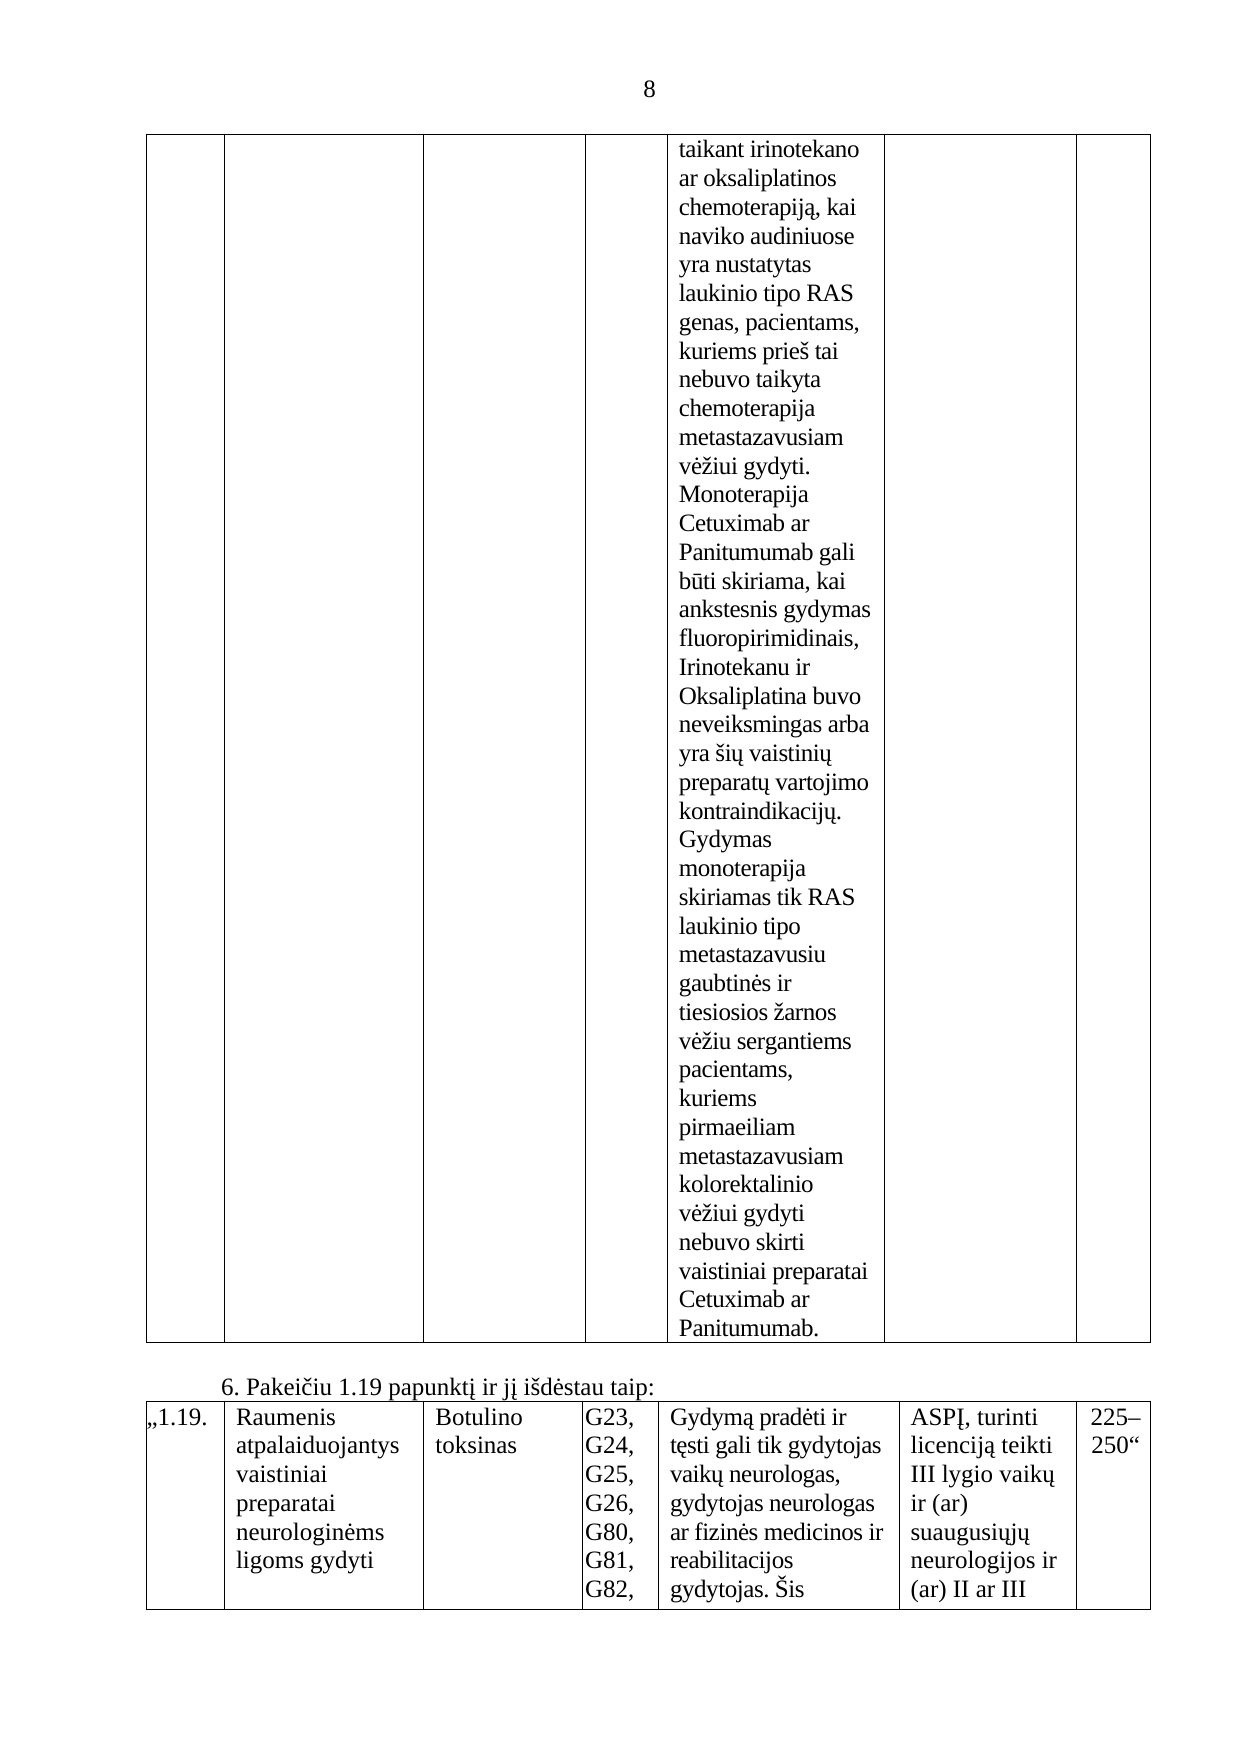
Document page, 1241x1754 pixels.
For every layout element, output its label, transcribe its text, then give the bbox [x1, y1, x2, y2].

table_header ASPĮ, turinti licenciją teikti III lygio vaikų ir (ar) suaugusiųjų neurologijos ir (ar) II ar III [900, 1402, 1076, 1609]
table_header [225, 135, 423, 1342]
table_header Raumenis atpalaiduojantys vaistiniai preparatai neurologinėms ligoms gydyti [225, 1402, 423, 1609]
table_header [1077, 135, 1150, 1342]
table_header G23, G24, G25, G26, G80, G81, G82, [583, 1402, 658, 1609]
table_header Botulino toksinas [424, 1402, 582, 1609]
table_header [885, 135, 1076, 1342]
table_header 225–250“ [1077, 1402, 1150, 1609]
table_header Gydymą pradėti ir tęsti gali tik gydytojas vaikų neurologas, gydytojas neurologas ar fizinės medicinos ir reabilitacijos gydytojas. Šis [659, 1402, 899, 1609]
table_header [586, 135, 667, 1342]
table_header [147, 135, 224, 1342]
table_header taikant irinotekano ar oksaliplatinos chemoterapiją, kai naviko audiniuose yra nustatytas laukinio tipo RAS genas, pacientams, kuriems prieš tai nebuvo taikyta chemoterapija metastazavusiam vėžiui gydyti. Monoterapija Cetuximab ar Panitumumab gali būti skiriama, kai ankstesnis gydymas fluoropirimidinais, Irinotekanu ir Oksaliplatina buvo neveiksmingas arba yra šių vaistinių preparatų vartojimo kontraindikacijų. Gydymas monoterapija skiriamas tik RAS laukinio tipo metastazavusiu gaubtinės ir tiesiosios žarnos vėžiu sergantiems pacientams, kuriems pirmaeiliam metastazavusiam kolorektalinio vėžiui gydyti nebuvo skirti vaistiniai preparatai Cetuximab ar Panitumumab. [668, 135, 884, 1342]
table_cell [424, 135, 585, 1342]
table_header „1.19. [147, 1402, 224, 1609]
text 6. Pakeičiu 1.19 papunktį ir jį išdėstau taip: [132, 1372, 1181, 1401]
